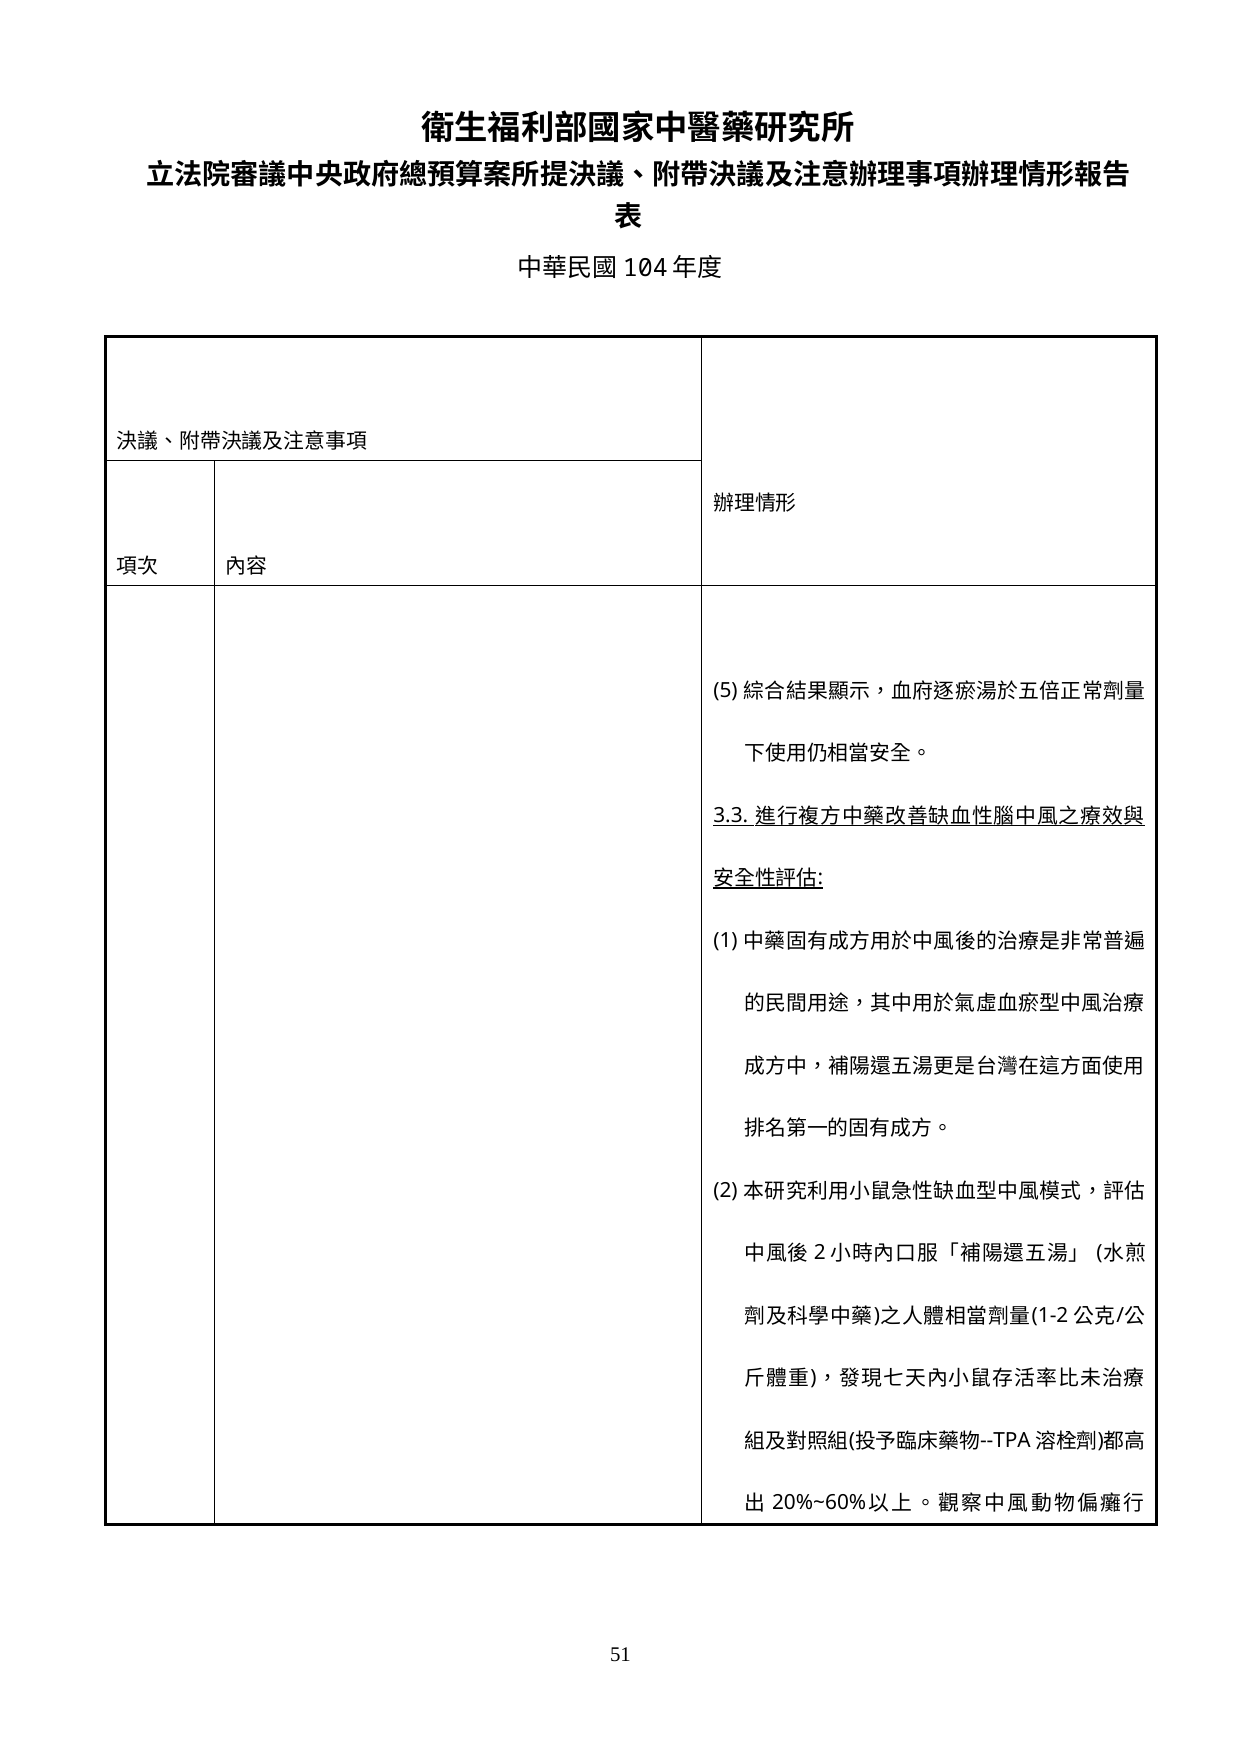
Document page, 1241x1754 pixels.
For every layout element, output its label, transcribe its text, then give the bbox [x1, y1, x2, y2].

table_cell (5) 綜合結果顯示，血府逐瘀湯於五倍正常劑量下使用仍相當安全。 3.3. 進行複方中藥改善缺血性腦中風之療效與安全性評估: (1) 中藥固有成方用於中風後的治療是非常普遍的民間用途，其中用於氣虛血瘀型中風治療成方中，補陽還五湯更是台灣在這方面使用排名第一的固有成方。 (2) 本研究利用小鼠急性缺血型中風模式，評估中風後2小時內口服「補陽還五湯」 (水煎劑及科學中藥)之人體相當劑量(1-2公克/公斤體重)，發現七天內小鼠存活率比未治療組及對照組(投予臨床藥物--TPA溶栓劑)都高出20%~60%以上。觀察中風動物偏癱行 [702, 586, 1155, 1522]
table_header 決議、附帶決議及注意事項 [107, 338, 701, 460]
table_cell [215, 586, 701, 1522]
table_cell 項次 [107, 461, 214, 585]
table_cell 內容 [215, 461, 701, 585]
table_header 辦理情形 [702, 338, 1155, 585]
table_cell [107, 586, 214, 1522]
